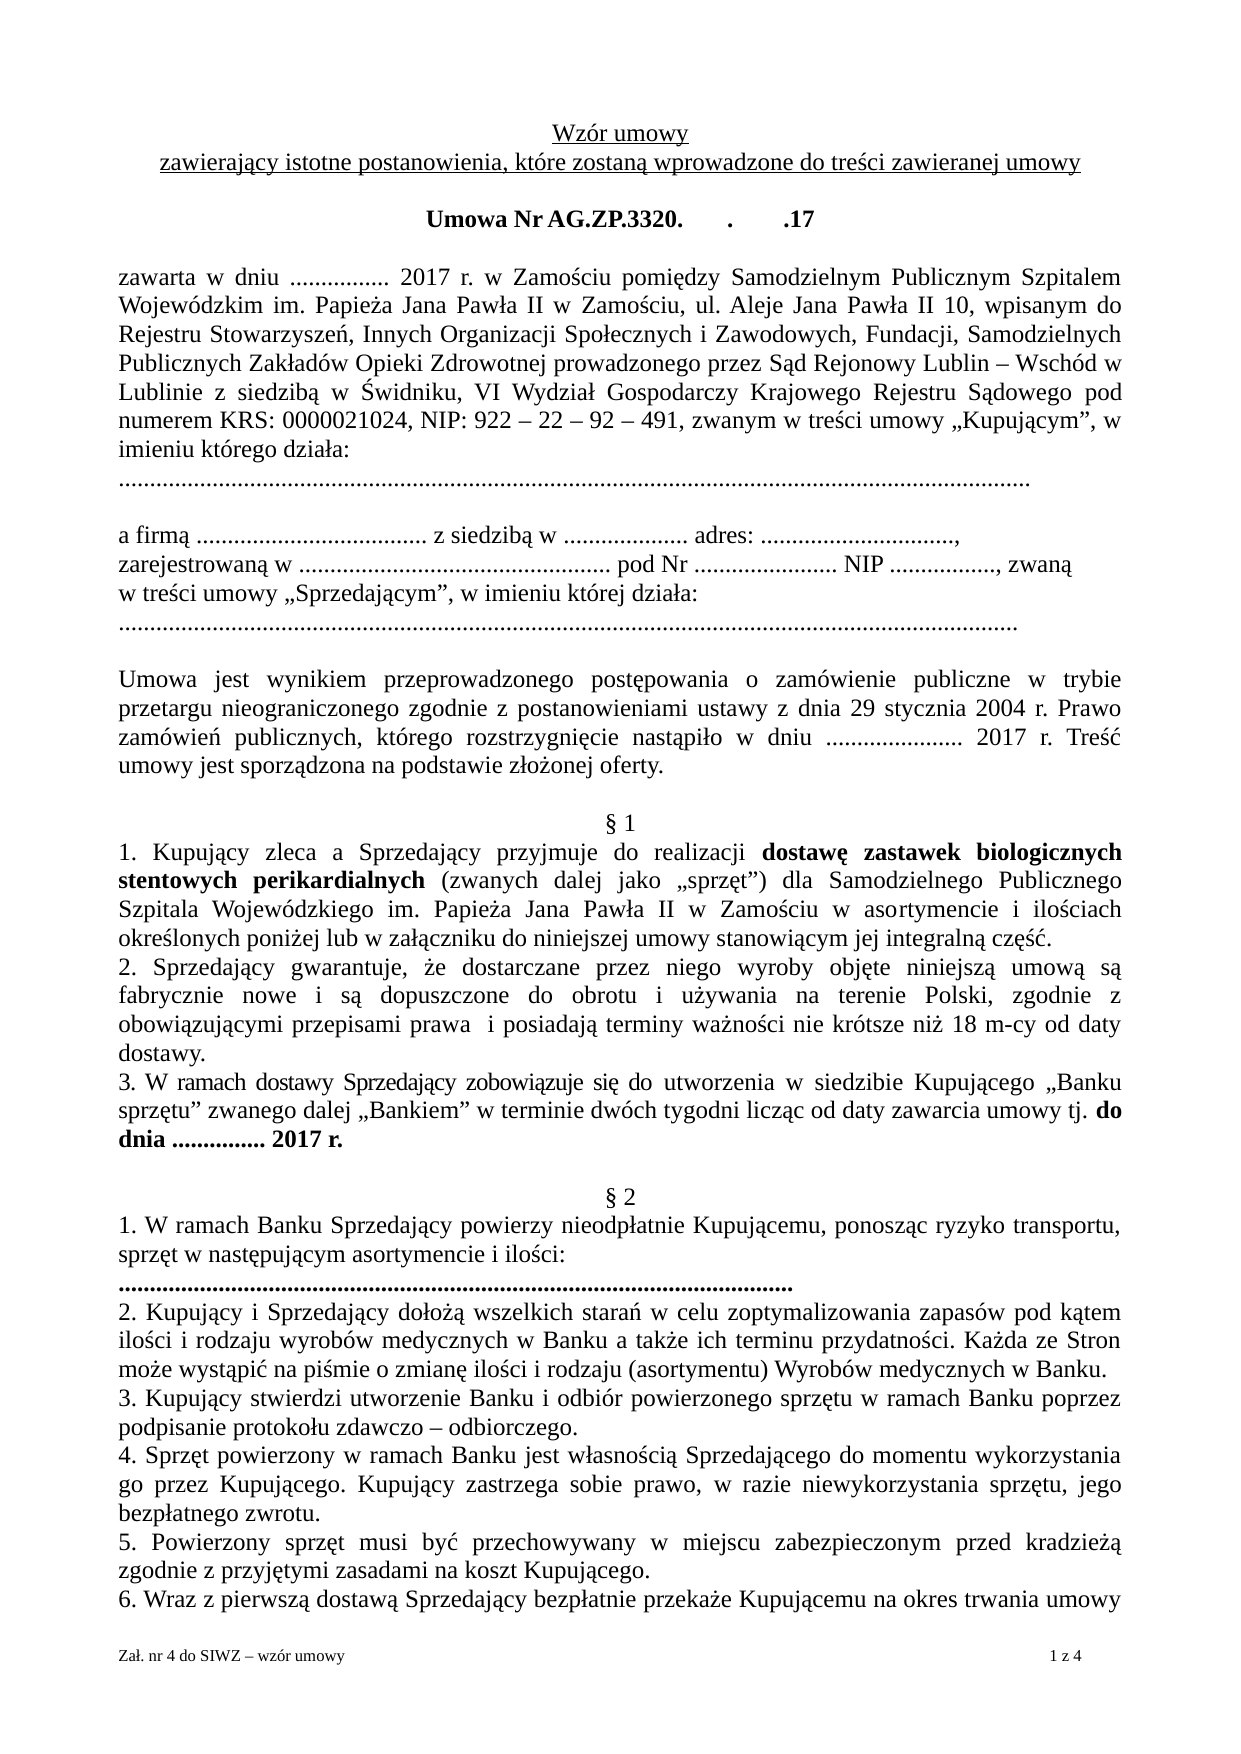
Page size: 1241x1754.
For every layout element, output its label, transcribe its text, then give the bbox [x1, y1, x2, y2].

text 1. W ramach Banku Sprzedający powierzy nieodpłatnie Kupującemu, ponosząc ryzyko transportu, sprzęt w następującym asortymencie i ilości: [118, 1211, 1122, 1268]
text Umowa Nr AG.ZP.3320. . .17 [118, 204, 1122, 233]
text .................................................................................................................................................. [118, 463, 1122, 492]
text zawierający istotne postanowienia, które zostaną wprowadzone do treści zawieranej umowy [118, 147, 1122, 176]
text § 1 [118, 808, 1122, 837]
text 2. Kupujący i Sprzedający dołożą wszelkich starań w celu zoptymalizowania zapasów pod kątem ilości i rodzaju wyrobów medycznych w Banku a także ich terminu przydatności. Każda ze Stron może wystąpić na piśmie o zmianę ilości i rodzaju (asortymentu) Wyrobów medycznych w Banku. [118, 1297, 1122, 1383]
text § 2 [118, 1182, 1122, 1211]
text 3. Kupujący stwierdzi utworzenie Banku i odbiór powierzonego sprzętu w ramach Banku poprzez podpisanie protokołu zdawczo – odbiorczego. [118, 1383, 1122, 1441]
text Umowa jest wynikiem przeprowadzonego postępowania o zamówienie publiczne w trybie przetargu nieograniczonego zgodnie z postanowieniami ustawy z dnia 29 stycznia 2004 r. Prawo zamówień publicznych, którego rozstrzygnięcie nastąpiło w dniu ...................... 2017 r. Treść umowy jest sporządzona na podstawie złożonej oferty. [118, 664, 1122, 779]
text Wzór umowy [118, 118, 1122, 147]
text 2. Sprzedający gwarantuje, że dostarczane przez niego wyroby objęte niniejszą umową są fabrycznie nowe i są dopuszczone do obrotu i używania na terenie Polski, zgodnie z obowiązującymi przepisami prawa i posiadają terminy ważności nie krótsze niż 18 m-cy od daty dostawy. [118, 952, 1122, 1067]
text zawarta w dniu ................ 2017 r. w Zamościu pomiędzy Samodzielnym Publicznym Szpitalem Wojewódzkim im. Papieża Jana Pawła II w Zamościu, ul. Aleje Jana Pawła II 10, wpisanym do Rejestru Stowarzyszeń, Innych Organizacji Społecznych i Zawodowych, Fundacji, Samodzielnych Publicznych Zakładów Opieki Zdrowotnej prowadzonego przez Sąd Rejonowy Lublin – Wschód w Lublinie z siedzibą w Świdniku, VI Wydział Gospodarczy Krajowego Rejestru Sądowego pod numerem KRS: 0000021024, NIP: 922 – 22 – 92 – 491, zwanym w treści umowy „Kupującym”, w imieniu którego działa: [118, 262, 1122, 463]
text 4. Sprzęt powierzony w ramach Banku jest własnością Sprzedającego do momentu wykorzystania go przez Kupującego. Kupujący zastrzega sobie prawo, w razie niewykorzystania sprzętu, jego bezpłatnego zwrotu. [118, 1441, 1122, 1527]
text 6. Wraz z pierwszą dostawą Sprzedający bezpłatnie przekaże Kupującemu na okres trwania umowy [118, 1584, 1122, 1613]
text w treści umowy „Sprzedającym”, w imieniu której działa: [118, 578, 1122, 607]
text 1. Kupujący zleca a Sprzedający przyjmuje do realizacji dostawę zastawek biologicznych stentowych perikardialnych (zwanych dalej jako „sprzęt”) dla Samodzielnego Publicznego Szpitala Wojewódzkiego im. Papieża Jana Pawła II w Zamościu w asortymencie i ilościach określonych poniżej lub w załączniku do niniejszej umowy stanowiącym jej integralną część. [118, 837, 1122, 952]
text ............................................................................................................ [118, 1268, 1122, 1297]
text 5. Powierzony sprzęt musi być przechowywany w miejscu zabezpieczonym przed kradzieżą zgodnie z przyjętymi zasadami na koszt Kupującego. [118, 1527, 1122, 1584]
text a firmą ..................................... z siedzibą w .................... adres: ..............................., [118, 521, 1122, 549]
text ................................................................................................................................................ [118, 607, 1122, 636]
text 3. W ramach dostawy Sprzedający zobowiązuje się do utworzenia w siedzibie Kupującego „Banku sprzętu” zwanego dalej „Bankiem” w terminie dwóch tygodni licząc od daty zawarcia umowy tj. do dnia ............... 2017 r. [118, 1067, 1122, 1153]
text zarejestrowaną w .................................................. pod Nr ....................... NIP ................., zwaną [118, 549, 1122, 578]
